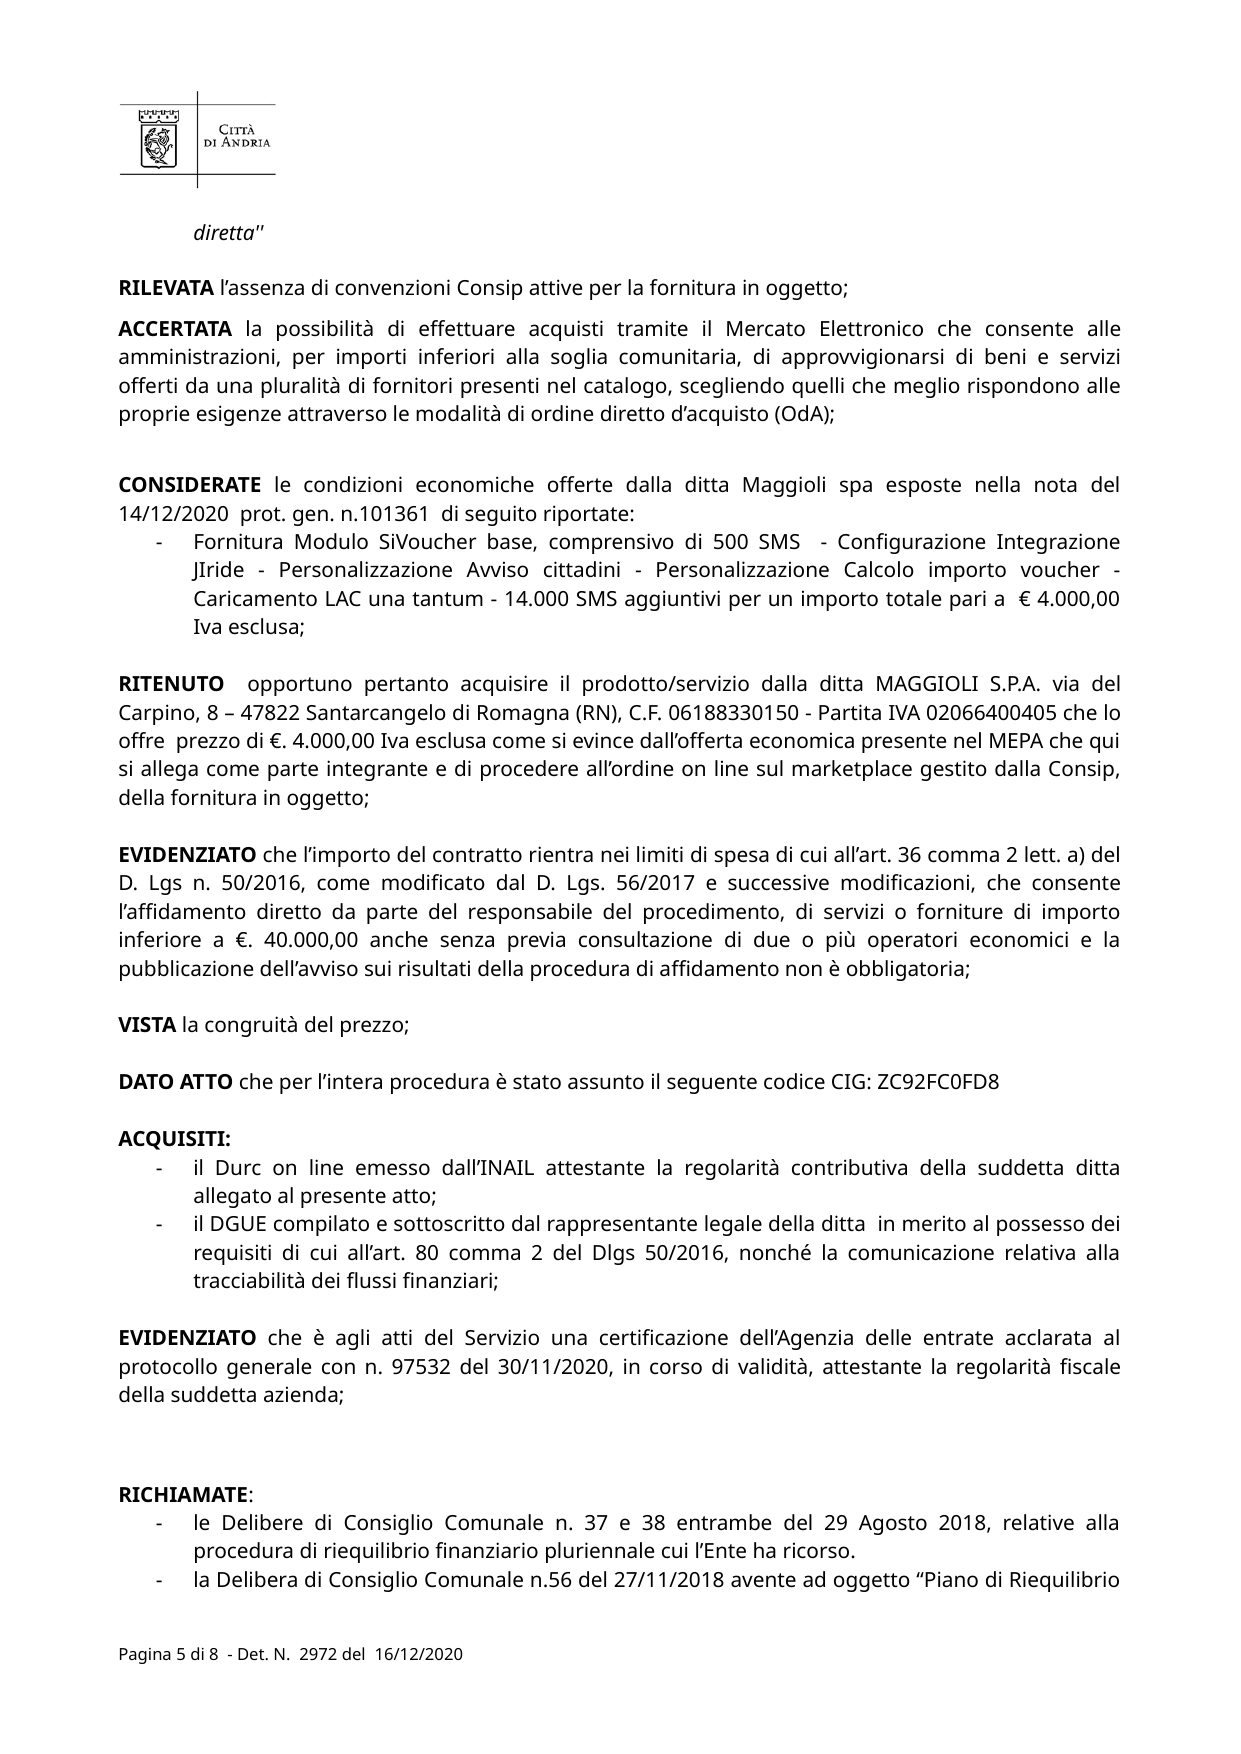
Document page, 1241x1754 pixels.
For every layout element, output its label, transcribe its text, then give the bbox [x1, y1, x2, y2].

list Fornitura Modulo SiVoucher base, comprensivo di 500 SMS - Configurazione Integrazione JIride - Personalizzazione Avviso cittadini - Personalizzazione Calcolo importo voucher - Caricamento LAC una tantum - 14.000 SMS aggiuntivi per un importo totale pari a € 4.000,00 Iva esclusa; [156, 527, 1122, 641]
text EVIDENZIATO che è agli atti del Servizio una certificazione dell’Agenzia delle entrate acclarata al protocollo generale con n. 97532 del 30/11/2020, in corso di validità, attestante la regolarità fiscale della suddetta azienda; [118, 1323, 1122, 1409]
list la Delibera di Consiglio Comunale n.56 del 27/11/2018 avente ad oggetto “Piano di Riequilibrio [156, 1565, 1122, 1593]
text EVIDENZIATO che l’importo del contratto rientra nei limiti di spesa di cui all’art. 36 comma 2 lett. a) del D. Lgs n. 50/2016, come modificato dal D. Lgs. 56/2017 e successive modificazioni, che consente l’affidamento diretto da parte del responsabile del procedimento, di servizi o forniture di importo inferiore a €. 40.000,00 anche senza previa consultazione di due o più operatori economici e la pubblicazione dell’avviso sui risultati della procedura di affidamento non è obbligatoria; [118, 840, 1122, 982]
list il Durc on line emesso dall’INAIL attestante la regolarità contributiva della suddetta ditta allegato al presente atto; [156, 1153, 1122, 1209]
text RICHIAMATE: [118, 1480, 1122, 1508]
text DATO ATTO che per l’intera procedura è stato assunto il seguente codice CIG: ZC92FC0FD8 [118, 1067, 1122, 1096]
text VISTA la congruità del prezzo; [118, 1011, 1122, 1039]
text RITENUTO opportuno pertanto acquisire il prodotto/servizio dalla ditta MAGGIOLI S.P.A. via del Carpino, 8 – 47822 Santarcangelo di Romagna (RN), C.F. 06188330150 - Partita IVA 02066400405 che lo offre prezzo di €. 4.000,00 Iva esclusa come si evince dall’offerta economica presente nel MEPA che qui si allega come parte integrante e di procedere all’ordine on line sul marketplace gestito dalla Consip, della fornitura in oggetto; [118, 669, 1122, 811]
list le Delibere di Consiglio Comunale n. 37 e 38 entrambe del 29 Agosto 2018, relative alla procedura di riequilibrio finanziario pluriennale cui l’Ente ha ricorso. [156, 1508, 1122, 1565]
list diretta'' [156, 218, 1122, 246]
text ACQUISITI: [118, 1124, 1122, 1153]
text CONSIDERATE le condizioni economiche offerte dalla ditta Maggioli spa esposte nella nota del 14/12/2020 prot. gen. n.101361 di seguito riportate: [118, 470, 1122, 527]
list il DGUE compilato e sottoscritto dal rappresentante legale della ditta in merito al possesso dei requisiti di cui all’art. 80 comma 2 del Dlgs 50/2016, nonché la comunicazione relativa alla tracciabilità dei flussi finanziari; [156, 1209, 1122, 1295]
text ACCERTATA la possibilità di effettuare acquisti tramite il Mercato Elettronico che consente alle amministrazioni, per importi inferiori alla soglia comunitaria, di approvvigionarsi di beni e servizi offerti da una pluralità di fornitori presenti nel catalogo, scegliendo quelli che meglio rispondono alle proprie esigenze attraverso le modalità di ordine diretto d’acquisto (OdA); [118, 314, 1122, 428]
text RILEVATA l’assenza di convenzioni Consip attive per la fornitura in oggetto; [118, 273, 1122, 301]
picture [118, 88, 276, 189]
